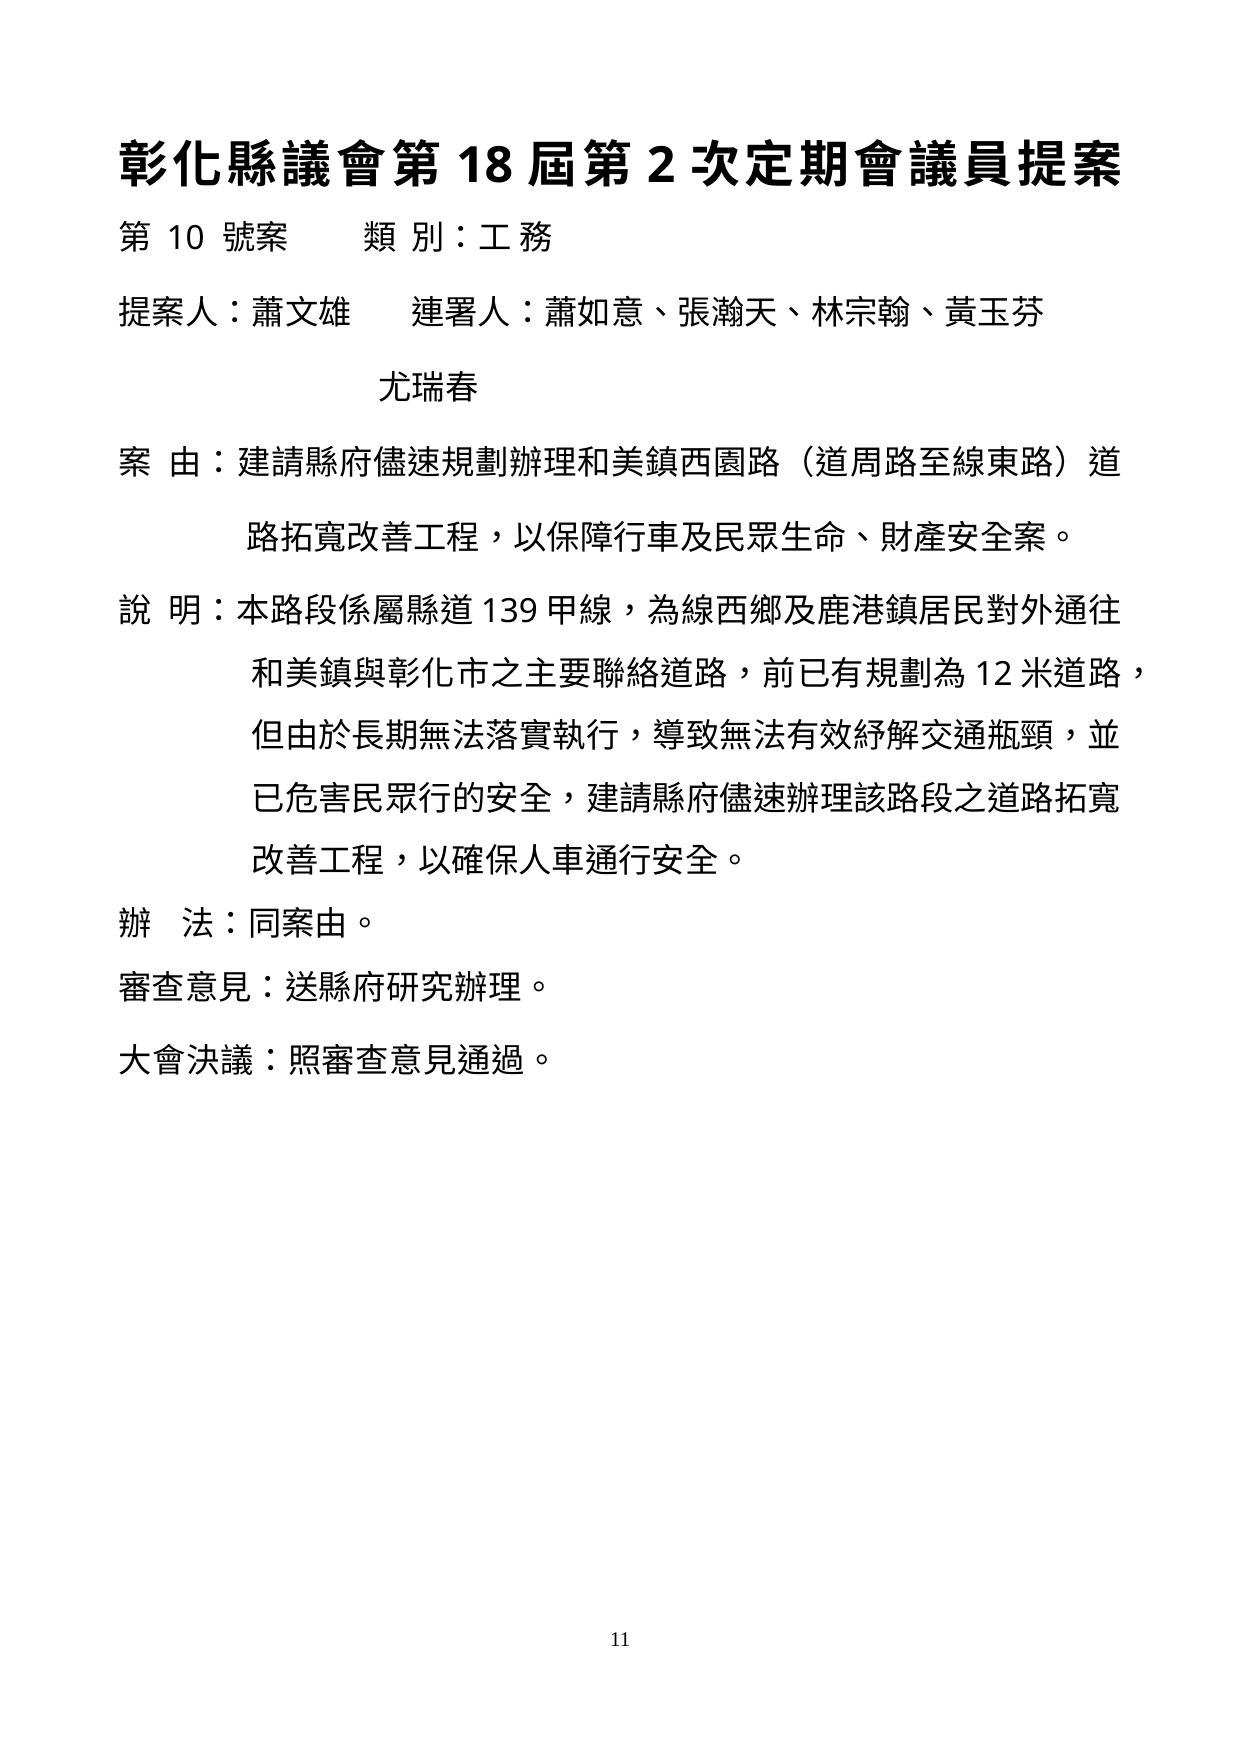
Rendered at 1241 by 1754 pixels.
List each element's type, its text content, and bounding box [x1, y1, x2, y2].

text 第 10 號案 類 別：工 務 [118, 198, 1122, 273]
text 案 由：建請縣府儘速規劃辦理和美鎮西園路（道周路至線東路）道路拓寬改善工程，以保障行車及民眾生命、財產安全案。 [118, 423, 1122, 573]
text 尤瑞春 [118, 348, 1122, 423]
text 提案人：蕭文雄 連署人：蕭如意、張瀚天、林宗翰、黃玉芬 [118, 273, 1122, 348]
text 審查意見：送縣府研究辦理。 [118, 948, 1122, 1023]
text 辦 法：同案由。 [118, 885, 1122, 948]
text 說 明：本路段係屬縣道139甲線，為線西鄉及鹿港鎮居民對外通往和美鎮與彰化市之主要聯絡道路，前已有規劃為12米道路，但由於長期無法落實執行，導致無法有效紓解交通瓶頸，並已危害民眾行的安全，建請縣府儘速辦理該路段之道路拓寬改善工程，以確保人車通行安全。 [118, 573, 1122, 885]
text 彰化縣議會第18屆第2次定期會議員提案 [118, 123, 1122, 198]
text 大會決議：照審查意見通過。 [118, 1023, 1122, 1085]
